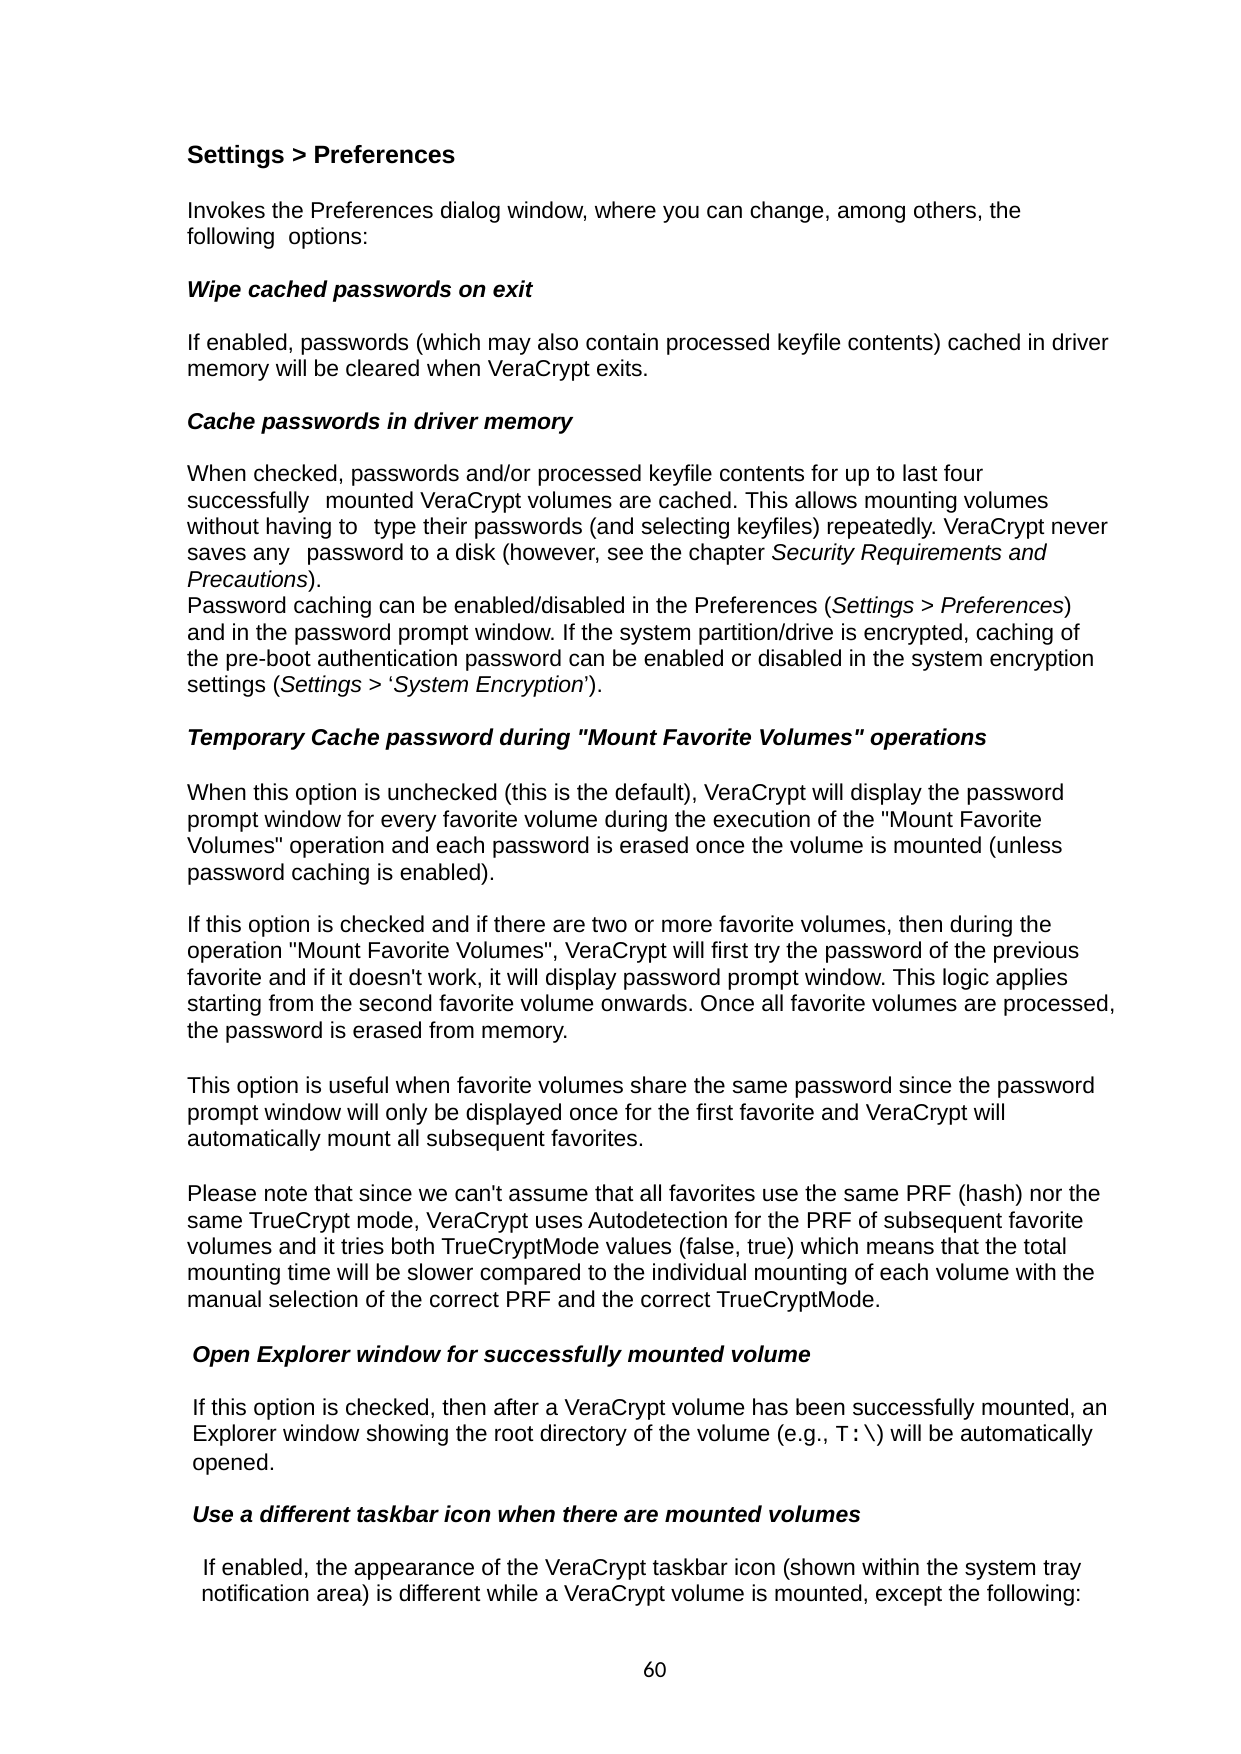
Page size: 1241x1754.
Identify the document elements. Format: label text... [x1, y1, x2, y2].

text Password caching can be enabled/disabled in the Preferences (Settings > Preferences) and in the password prompt window. If the system partition/drive is encrypted, caching of the pre-boot authentication password can be enabled or disabled in the system encryption settings (Settings > ‘System Encryption’). [187, 592, 1105, 697]
text If enabled, passwords (which may also contain processed keyfile contents) cached in driver memory will be cleared when VeraCrypt exits. [187, 328, 1116, 381]
text If this option is checked, then after a VeraCrypt volume has been successfully mounted, an Explorer window showing the root directory of the volume (e.g., T:\) will be automatically opened. [192, 1394, 1123, 1475]
text Invokes the Preferences dialog window, where you can change, among others, the following options: [187, 197, 1105, 249]
subtitle Cache passwords in driver memory [187, 408, 1134, 434]
subtitle Use a different taskbar icon when there are mounted volumes [192, 1501, 1134, 1528]
text When this option is unchecked (this is the default), VeraCrypt will display the password prompt window for every favorite volume during the execution of the "Mount Favorite Volumes" operation and each password is erased once the volume is mounted (unless password caching is enabled). If this option is checked and if there are two or more favorite volumes, then during the operation "Mount Favorite Volumes", VeraCrypt will first try the password of the previous favorite and if it doesn't work, it will display password prompt window. This logic applies starting from the second favorite volume onwards. Once all favorite volumes are processed, the password is erased from memory. [187, 779, 1134, 1043]
subtitle Wipe cached passwords on exit [187, 276, 1134, 302]
text This option is useful when favorite volumes share the same password since the password prompt window will only be displayed once for the first favorite and VeraCrypt will automatically mount all subsequent favorites. [187, 1072, 1134, 1151]
text If enabled, the appearance of the VeraCrypt taskbar icon (shown within the system tray notification area) is different while a VeraCrypt volume is mounted, except the following: [192, 1554, 1081, 1607]
subtitle Temporary Cache password during "Mount Favorite Volumes" operations [187, 724, 1134, 750]
text When checked, passwords and/or processed keyfile contents for up to last four successfully mounted VeraCrypt volumes are cached. This allows mounting volumes without having to type their passwords (and selecting keyfiles) repeatedly. VeraCrypt never saves any password to a disk (however, see the chapter Security Requirements and Precautions). [187, 460, 1111, 592]
subtitle Settings > Preferences [187, 139, 1134, 168]
text Please note that since we can't assume that all favorites use the same PRF (hash) nor the same TrueCrypt mode, VeraCrypt uses Autodetection for the PRF of subsequent favorite volumes and it tries both TrueCryptMode values (false, true) which means that the total mounting time will be slower compared to the individual mounting of each volume with the manual selection of the correct PRF and the correct TrueCryptMode. [187, 1180, 1134, 1312]
subtitle Open Explorer window for successfully mounted volume [192, 1341, 1134, 1368]
